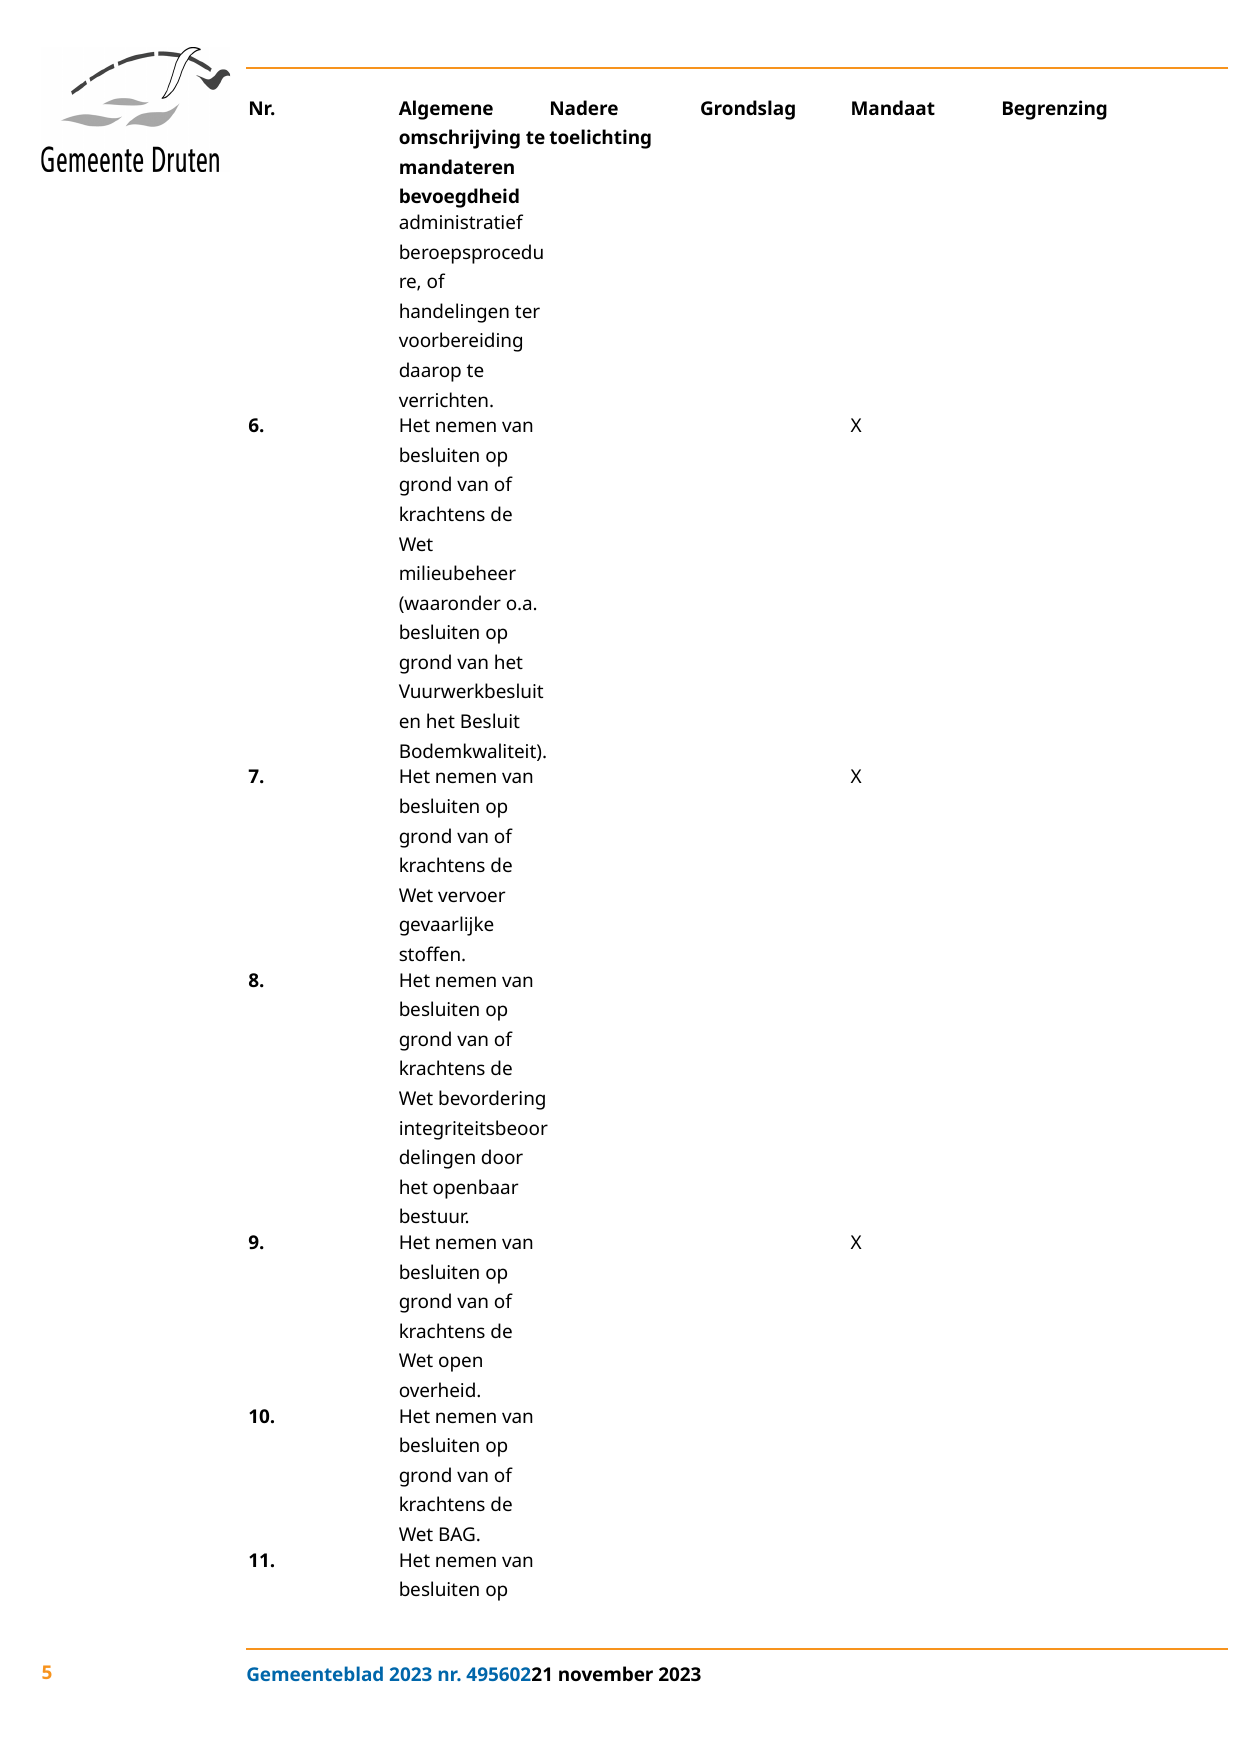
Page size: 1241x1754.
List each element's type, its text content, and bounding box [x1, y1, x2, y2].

table_cell Het nemen van besluiten op grond van of krachtens de Wet bevordering integriteitsbeoordelingen door het openbaar bestuur. [399, 967, 549, 1229]
table_cell X [850, 413, 1001, 764]
table_cell [700, 1547, 850, 1602]
table_cell X [850, 1229, 1001, 1403]
table_cell [850, 209, 1001, 412]
table_cell [549, 1547, 700, 1602]
table_cell 8. [248, 967, 398, 1229]
table_header Grondslag [700, 95, 850, 209]
table_cell [850, 1547, 1001, 1602]
table_cell Het nemen van besluiten op grond van of krachtens de Wet BAG. [399, 1403, 549, 1547]
table_header Begrenzing [1001, 95, 1152, 209]
table_cell 10. [248, 1403, 398, 1547]
table_cell 6. [248, 413, 398, 764]
table_cell [549, 1229, 700, 1403]
table_cell Het nemen van besluiten op grond van of krachtens de Wet vervoer gevaarlijke stoffen. [399, 764, 549, 967]
table_cell [549, 1403, 700, 1547]
table_cell [850, 1403, 1001, 1547]
table_header Nr. [248, 95, 398, 209]
table_cell [700, 209, 850, 412]
table_cell [1001, 967, 1152, 1229]
table_cell Het nemen van besluiten op [399, 1547, 549, 1602]
table_cell [549, 209, 700, 412]
table_cell [1001, 413, 1152, 764]
table_cell 9. [248, 1229, 398, 1403]
table_cell [1001, 1547, 1152, 1602]
table_header Algemene omschrijving te mandateren bevoegdheid [399, 95, 549, 209]
table_cell [549, 413, 700, 764]
table_cell [850, 967, 1001, 1229]
table_cell X [850, 764, 1001, 967]
picture [41, 47, 231, 172]
table_header Mandaat [850, 95, 1001, 209]
table_cell 11. [248, 1547, 398, 1602]
table_cell [248, 209, 398, 412]
table_cell [549, 967, 700, 1229]
table_cell Het nemen van besluiten op grond van of krachtens de Wet open overheid. [399, 1229, 549, 1403]
table_cell [1001, 209, 1152, 412]
table_cell [700, 967, 850, 1229]
table_cell [1001, 1229, 1152, 1403]
table_cell [1001, 1403, 1152, 1547]
table_cell [700, 413, 850, 764]
table_cell [700, 1229, 850, 1403]
table_cell [549, 764, 700, 967]
table_cell [700, 764, 850, 967]
table_cell [700, 1403, 850, 1547]
table_cell administratief beroepsprocedure, of handelingen ter voorbereiding daarop te verrichten. [399, 209, 549, 412]
table_cell [1001, 764, 1152, 967]
table_cell Het nemen van besluiten op grond van of krachtens de Wet milieubeheer (waaronder o.a. besluiten op grond van het Vuurwerkbesluit en het Besluit Bodemkwaliteit). [399, 413, 549, 764]
table_cell 7. [248, 764, 398, 967]
table_header Nadere toelichting [549, 95, 700, 209]
